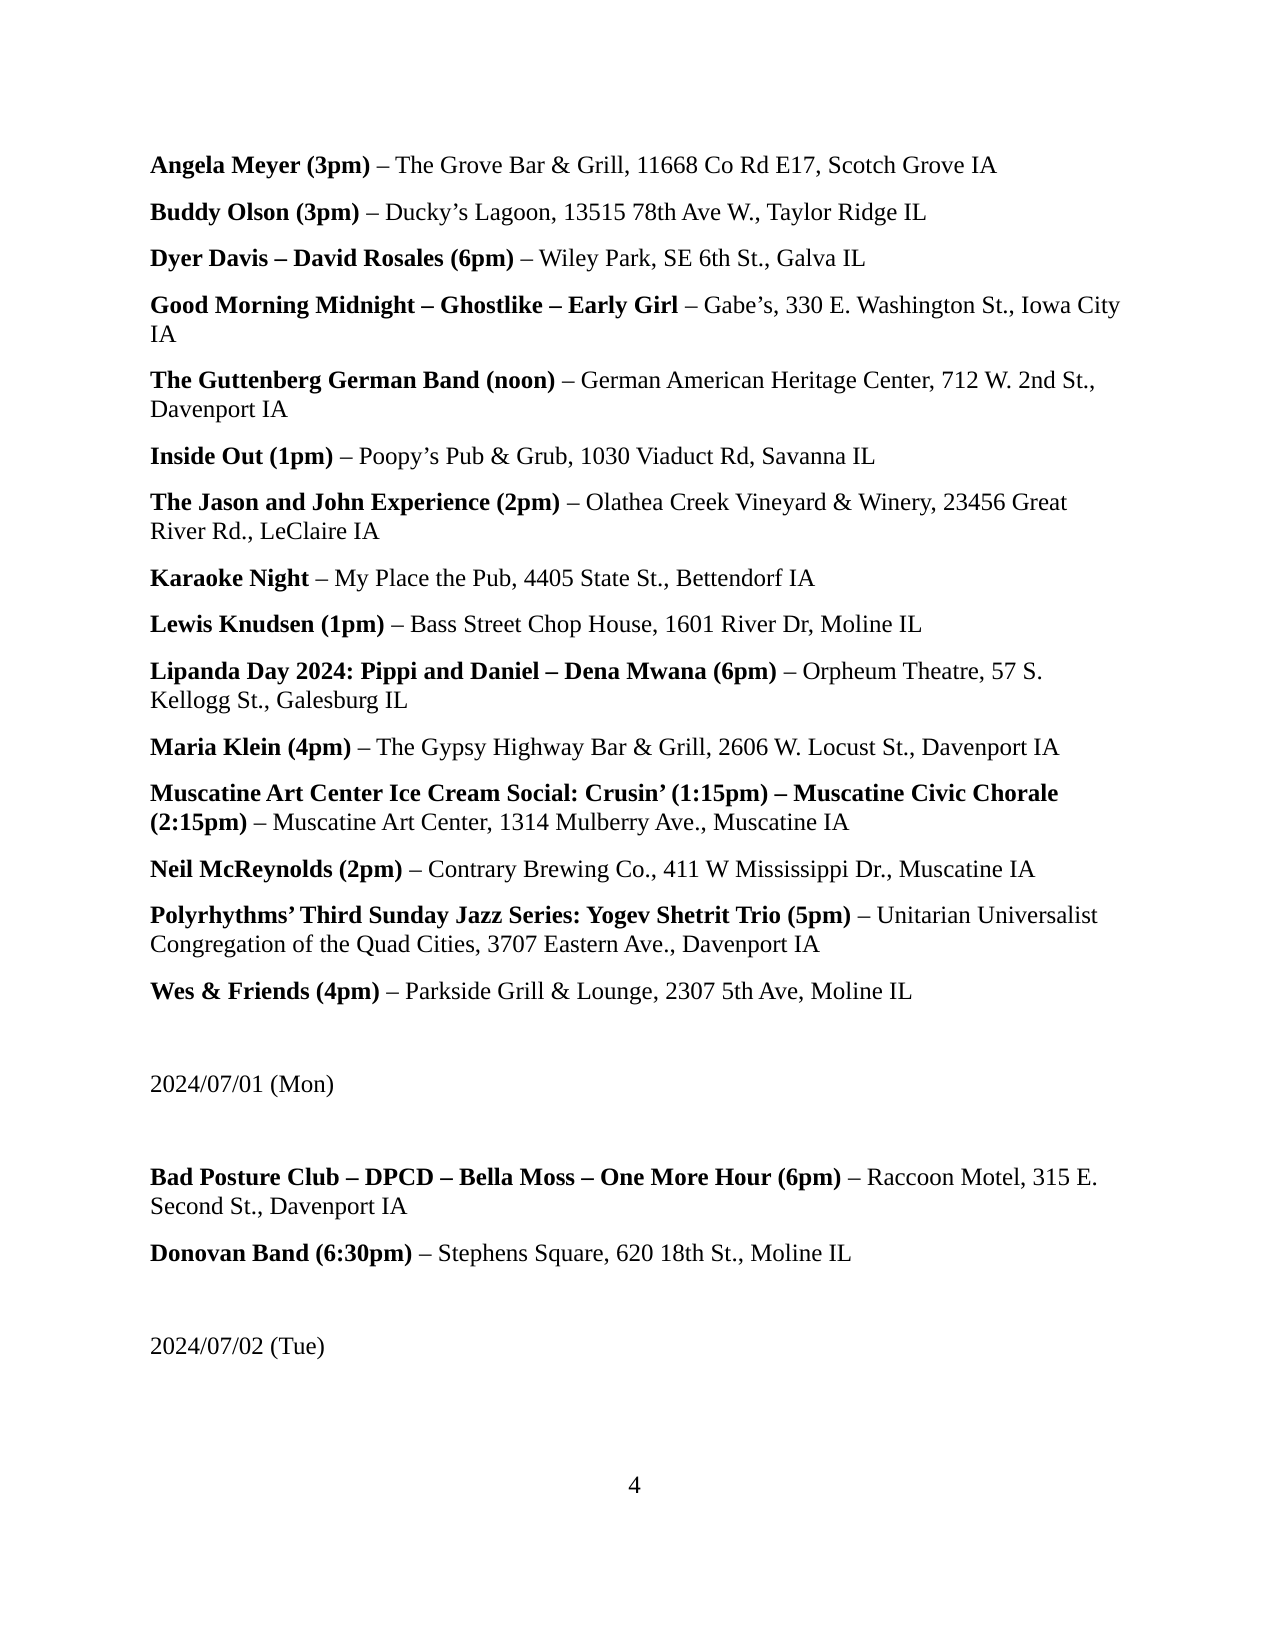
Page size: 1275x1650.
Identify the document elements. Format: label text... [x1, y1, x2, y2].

text 2024/07/01 (Mon) [150, 1069, 1125, 1098]
text Inside Out (1pm) – Poopy’s Pub & Grub, 1030 Viaduct Rd, Savanna IL [150, 441, 1125, 469]
text Lewis Knudsen (1pm) – Bass Street Chop House, 1601 River Dr, Moline IL [150, 609, 1125, 638]
text Bad Posture Club – DPCD – Bella Moss – One More Hour (6pm) – Raccoon Motel, 315 E. Second St., Davenport IA [150, 1162, 1125, 1220]
text Angela Meyer (3pm) – The Grove Bar & Grill, 11668 Co Rd E17, Scotch Grove IA [150, 150, 1125, 179]
text Neil McReynolds (2pm) – Contrary Brewing Co., 411 W Mississippi Dr., Muscatine IA [150, 854, 1125, 882]
text Buddy Olson (3pm) – Ducky’s Lagoon, 13515 78th Ave W., Taylor Ridge IL [150, 197, 1125, 225]
text Wes & Friends (4pm) – Parkside Grill & Lounge, 2307 5th Ave, Moline IL [150, 976, 1125, 1004]
text The Jason and John Experience (2pm) – Olathea Creek Vineyard & Winery, 23456 Great River Rd., LeClaire IA [150, 487, 1125, 545]
text Lipanda Day 2024: Pippi and Daniel – Dena Mwana (6pm) – Orpheum Theatre, 57 S. Kellogg St., Galesburg IL [150, 656, 1125, 714]
text Polyrhythms’ Third Sunday Jazz Series: Yogev Shetrit Trio (5pm) – Unitarian Universalist Congregation of the Quad Cities, 3707 Eastern Ave., Davenport IA [150, 900, 1125, 958]
text Donovan Band (6:30pm) – Stephens Square, 620 18th St., Moline IL [150, 1238, 1125, 1267]
text 2024/07/02 (Tue) [150, 1331, 1125, 1360]
text The Guttenberg German Band (noon) – German American Heritage Center, 712 W. 2nd St., Davenport IA [150, 365, 1125, 423]
text Dyer Davis – David Rosales (6pm) – Wiley Park, SE 6th St., Galva IL [150, 243, 1125, 272]
text Maria Klein (4pm) – The Gypsy Highway Bar & Grill, 2606 W. Locust St., Davenport IA [150, 732, 1125, 760]
text Muscatine Art Center Ice Cream Social: Crusin’ (1:15pm) – Muscatine Civic Chorale (2:15pm) – Muscatine Art Center, 1314 Mulberry Ave., Muscatine IA [150, 778, 1125, 836]
text Karaoke Night – My Place the Pub, 4405 State St., Bettendorf IA [150, 563, 1125, 592]
text Good Morning Midnight – Ghostlike – Early Girl – Gabe’s, 330 E. Washington St., Iowa City IA [150, 290, 1125, 347]
